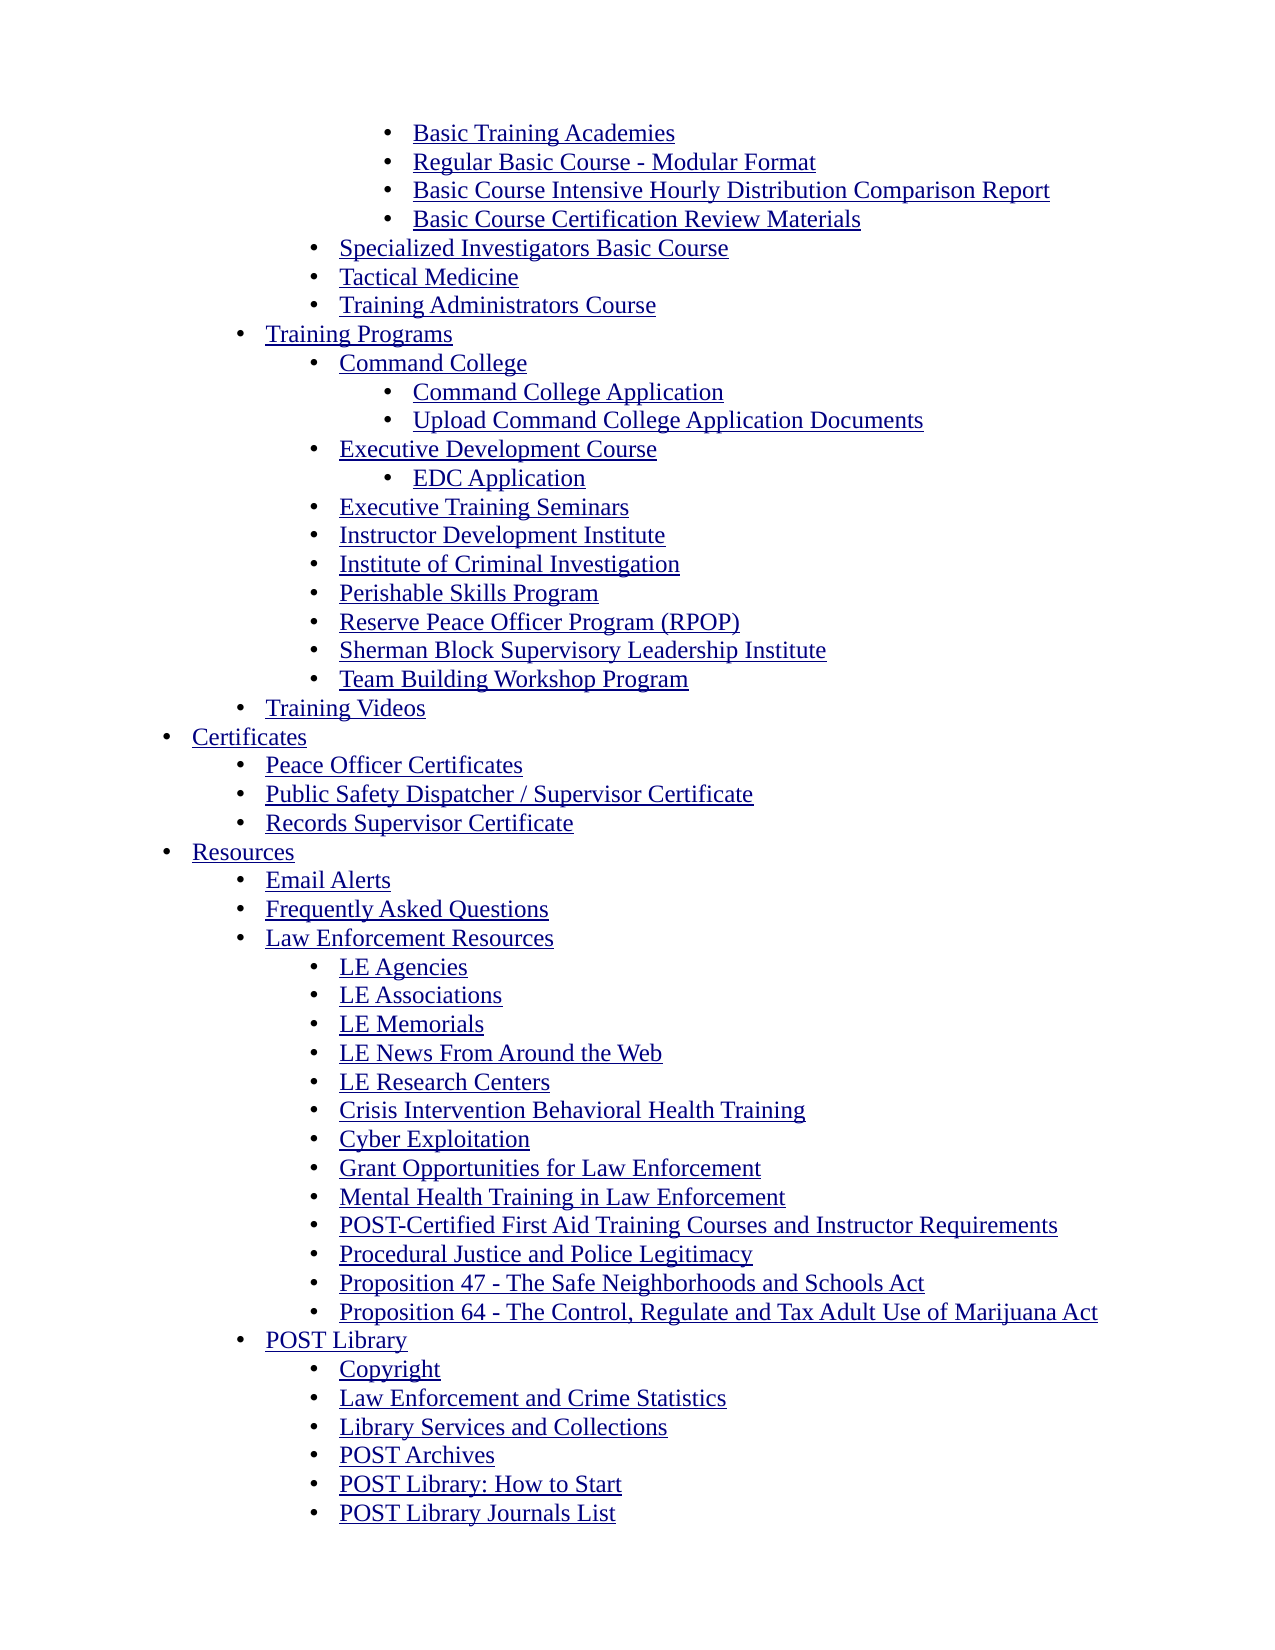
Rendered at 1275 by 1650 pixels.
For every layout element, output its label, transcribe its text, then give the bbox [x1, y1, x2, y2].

list Law Enforcement Resources [236, 923, 1157, 952]
list Certificates [162, 722, 1157, 751]
list Records Supervisor Certificate [236, 808, 1157, 837]
list Executive Training Seminars [309, 492, 1157, 521]
list POST Library Journals List [309, 1498, 1157, 1527]
list Command College [309, 348, 1157, 377]
list Proposition 47 - The Safe Neighborhoods and Schools Act [309, 1268, 1157, 1297]
list Grant Opportunities for Law Enforcement [309, 1153, 1157, 1182]
list EDC Application [383, 463, 1157, 492]
list Copyright [309, 1354, 1157, 1383]
list Team Building Workshop Program [309, 664, 1157, 693]
list Tactical Medicine [309, 262, 1157, 291]
list POST Library: How to Start [309, 1469, 1157, 1498]
list LE News From Around the Web [309, 1038, 1157, 1067]
list Procedural Justice and Police Legitimacy [309, 1239, 1157, 1268]
list Peace Officer Certificates [236, 751, 1157, 779]
list Institute of Criminal Investigation [309, 549, 1157, 578]
list Frequently Asked Questions [236, 894, 1157, 923]
list Basic Course Certification Review Materials [383, 204, 1157, 233]
list LE Research Centers [309, 1067, 1157, 1096]
list Command College Application [383, 377, 1157, 406]
list POST-Certified First Aid Training Courses and Instructor Requirements [309, 1211, 1157, 1239]
list POST Archives [309, 1441, 1157, 1469]
list Reserve Peace Officer Program (RPOP) [309, 607, 1157, 636]
list Basic Training Academies [383, 118, 1157, 147]
list Resources [162, 837, 1157, 866]
list Public Safety Dispatcher / Supervisor Certificate [236, 779, 1157, 808]
list Email Alerts [236, 866, 1157, 894]
list Upload Command College Application Documents [383, 406, 1157, 434]
list Crisis Intervention Behavioral Health Training [309, 1096, 1157, 1124]
list Training Programs [236, 319, 1157, 348]
list Law Enforcement and Crime Statistics [309, 1383, 1157, 1412]
list Cyber Exploitation [309, 1124, 1157, 1153]
list Perishable Skills Program [309, 578, 1157, 607]
list POST Library [236, 1326, 1157, 1354]
list LE Agencies [309, 952, 1157, 981]
list Regular Basic Course - Modular Format [383, 147, 1157, 176]
list Mental Health Training in Law Enforcement [309, 1182, 1157, 1211]
list Executive Development Course [309, 434, 1157, 463]
list LE Associations [309, 981, 1157, 1009]
list Library Services and Collections [309, 1412, 1157, 1441]
list Sherman Block Supervisory Leadership Institute [309, 636, 1157, 664]
list LE Memorials [309, 1009, 1157, 1038]
list Training Videos [236, 693, 1157, 722]
list Proposition 64 - The Control, Regulate and Tax Adult Use of Marijuana Act [309, 1297, 1157, 1326]
list Basic Course Intensive Hourly Distribution Comparison Report [383, 176, 1157, 204]
list Specialized Investigators Basic Course [309, 233, 1157, 262]
list Instructor Development Institute [309, 521, 1157, 549]
list Training Administrators Course [309, 291, 1157, 319]
